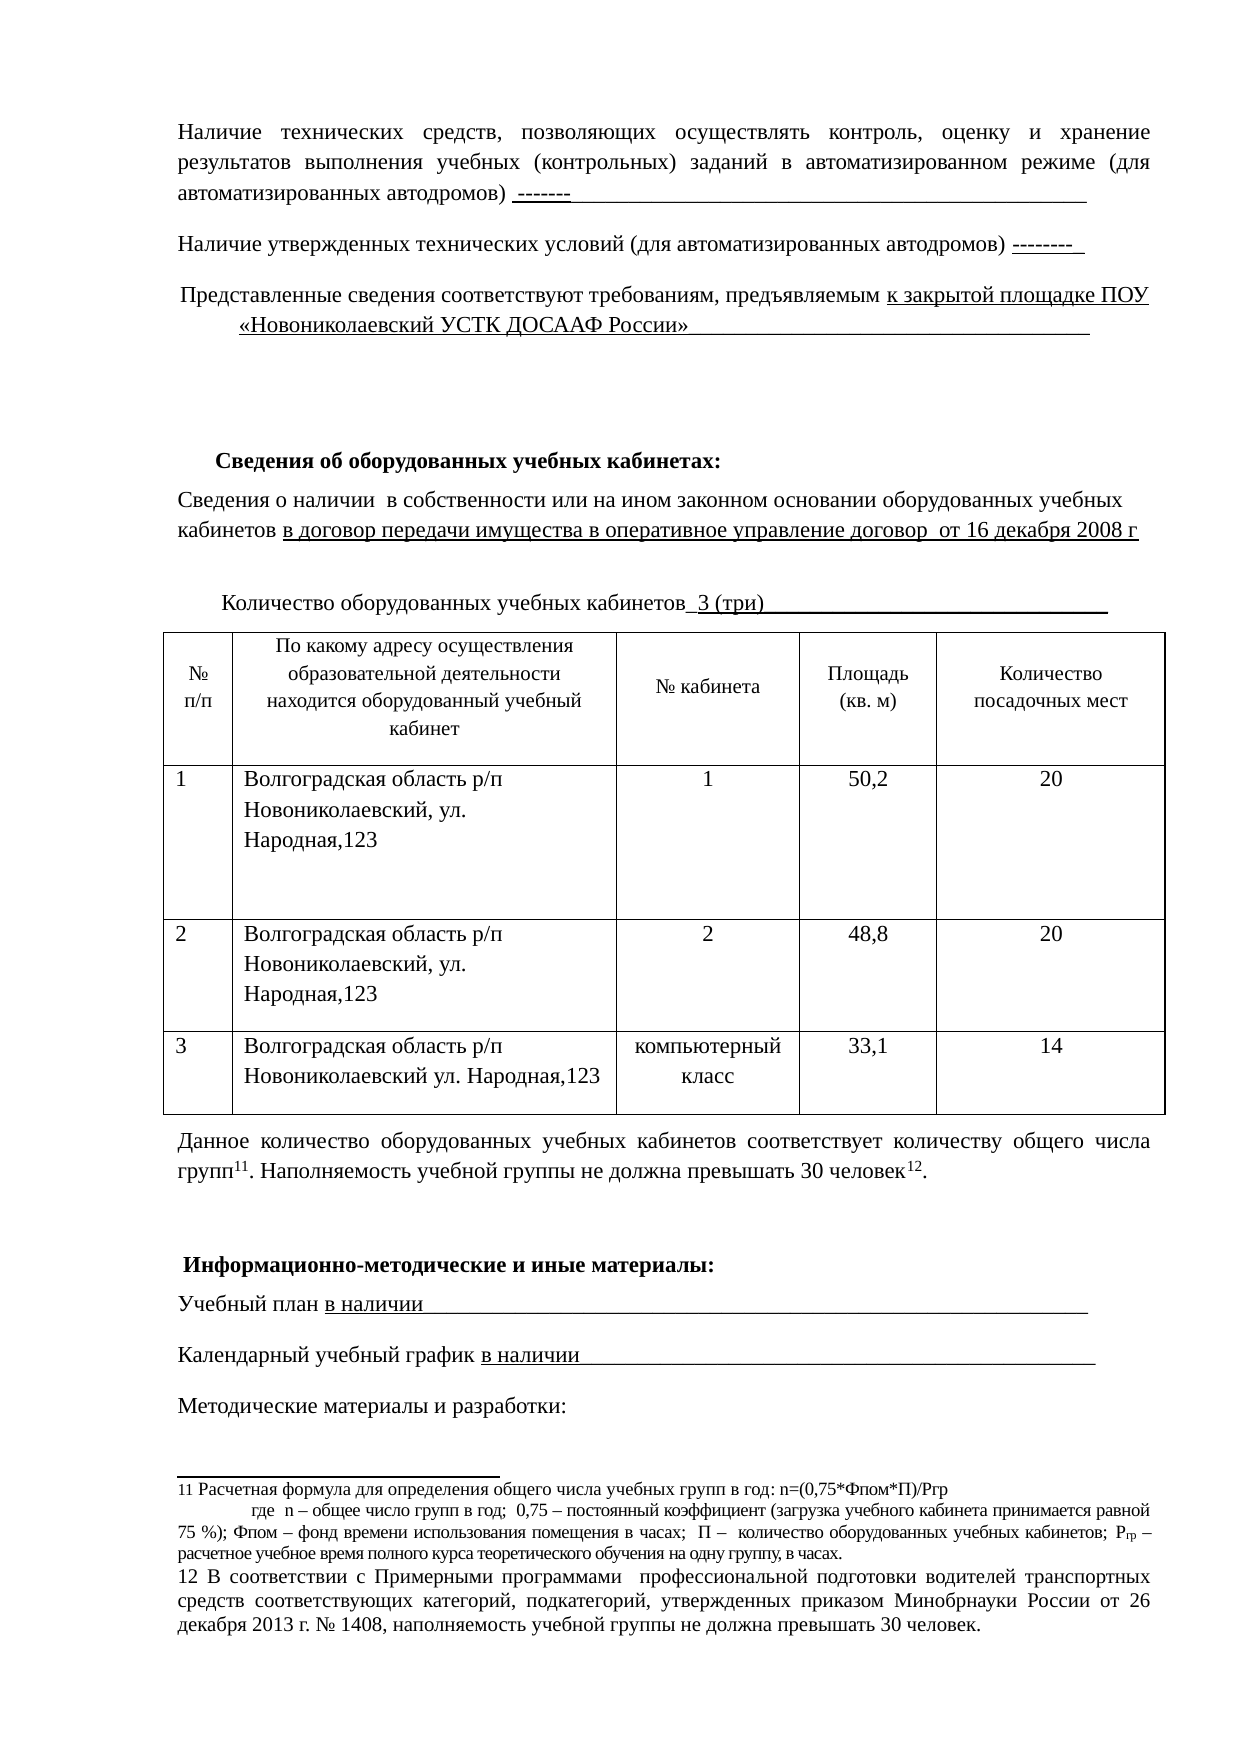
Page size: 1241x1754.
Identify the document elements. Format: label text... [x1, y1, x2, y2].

text Данное количество оборудованных учебных кабинетов соответствует количеству общего числа групп. Наполняемость учебной группы не должна превышать 30 человек. [177, 1127, 1152, 1183]
table_cell 1 [617, 766, 799, 919]
table_cell 3 [164, 1032, 232, 1113]
text где n – общее число групп в год; 0,75 – постоянный коэффициент (загрузка учебного кабинета принимается равной 75 %); Фпом – фонд времени использования помещения в часах; П – количество оборудованных учебных кабинетов; Ргр – расчетное учебное время полного курса теоретического обучения на одну группу, в часах. [177, 1499, 1152, 1564]
table_cell 1 [164, 766, 232, 919]
table_cell Волгоградская область р/п Новониколаевский, ул. Народная,123 [233, 766, 616, 919]
table_header № кабинета [617, 633, 799, 764]
text Учебный план в наличии__________________________________________________________ [177, 1290, 1152, 1316]
text Методические материалы и разработки: [177, 1392, 1152, 1418]
text Представленные сведения соответствуют требованиям, предъявляемым к закрытой площадке ПОУ «Новониколаевский УСТК ДОСААФ России»___________________________________ [177, 281, 1152, 337]
text Количество оборудованных учебных кабинетов_3 (три)______________________________ [177, 589, 1152, 616]
table_header Количество посадочных мест [937, 633, 1164, 764]
table_header № п/п [164, 633, 232, 764]
text Сведения об оборудованных учебных кабинетах: [215, 447, 1152, 474]
text Сведения о наличии в собственности или на ином законном основании оборудованных учебных кабинетов в договор передачи имущества в оперативное управление договор от 16 декабря 2008 г [177, 486, 1152, 543]
table_cell 20 [937, 766, 1164, 919]
text Наличие технических средств, позволяющих осуществлять контроль, оценку и хранение результатов выполнения учебных (контрольных) заданий в автоматизированном режиме (для автоматизированных автодромов) -------_____________________________________________ [177, 118, 1152, 205]
text В соответствии с Примерными программами профессиональной подготовки водителей транспортных средств соответствующих категорий, подкатегорий, утвержденных приказом Минобрнауки России от 26 декабря 2013 г. № 1408, наполняемость учебной группы не должна превышать 30 человек. [177, 1564, 1152, 1636]
text Наличие утвержденных технических условий (для автоматизированных автодромов) --------_ [177, 229, 1152, 256]
table_header Площадь (кв. м) [800, 633, 936, 764]
table_cell 20 [937, 920, 1164, 1031]
table_cell компьютерный класс [617, 1032, 799, 1113]
table_cell Волгоградская область р/п Новониколаевский ул. Народная,123 [233, 1032, 616, 1113]
table_cell 14 [937, 1032, 1164, 1113]
table_cell Волгоградская область р/п Новониколаевский, ул. Народная,123 [233, 920, 616, 1031]
text Календарный учебный график в наличии_____________________________________________ [177, 1341, 1152, 1367]
table_cell 48,8 [800, 920, 936, 1031]
table_cell 33,1 [800, 1032, 936, 1113]
table_cell 2 [617, 920, 799, 1031]
table_header По какому адресу осуществления образовательной деятельности находится оборудованный учебный кабинет [233, 633, 616, 764]
table_cell 2 [164, 920, 232, 1031]
text Информационно-методические и иные материалы: [177, 1251, 1152, 1277]
text Расчетная формула для определения общего числа учебных групп в год: n=(0,75*Фпом*П)/Ргр [177, 1477, 1152, 1499]
table_cell 50,2 [800, 766, 936, 919]
